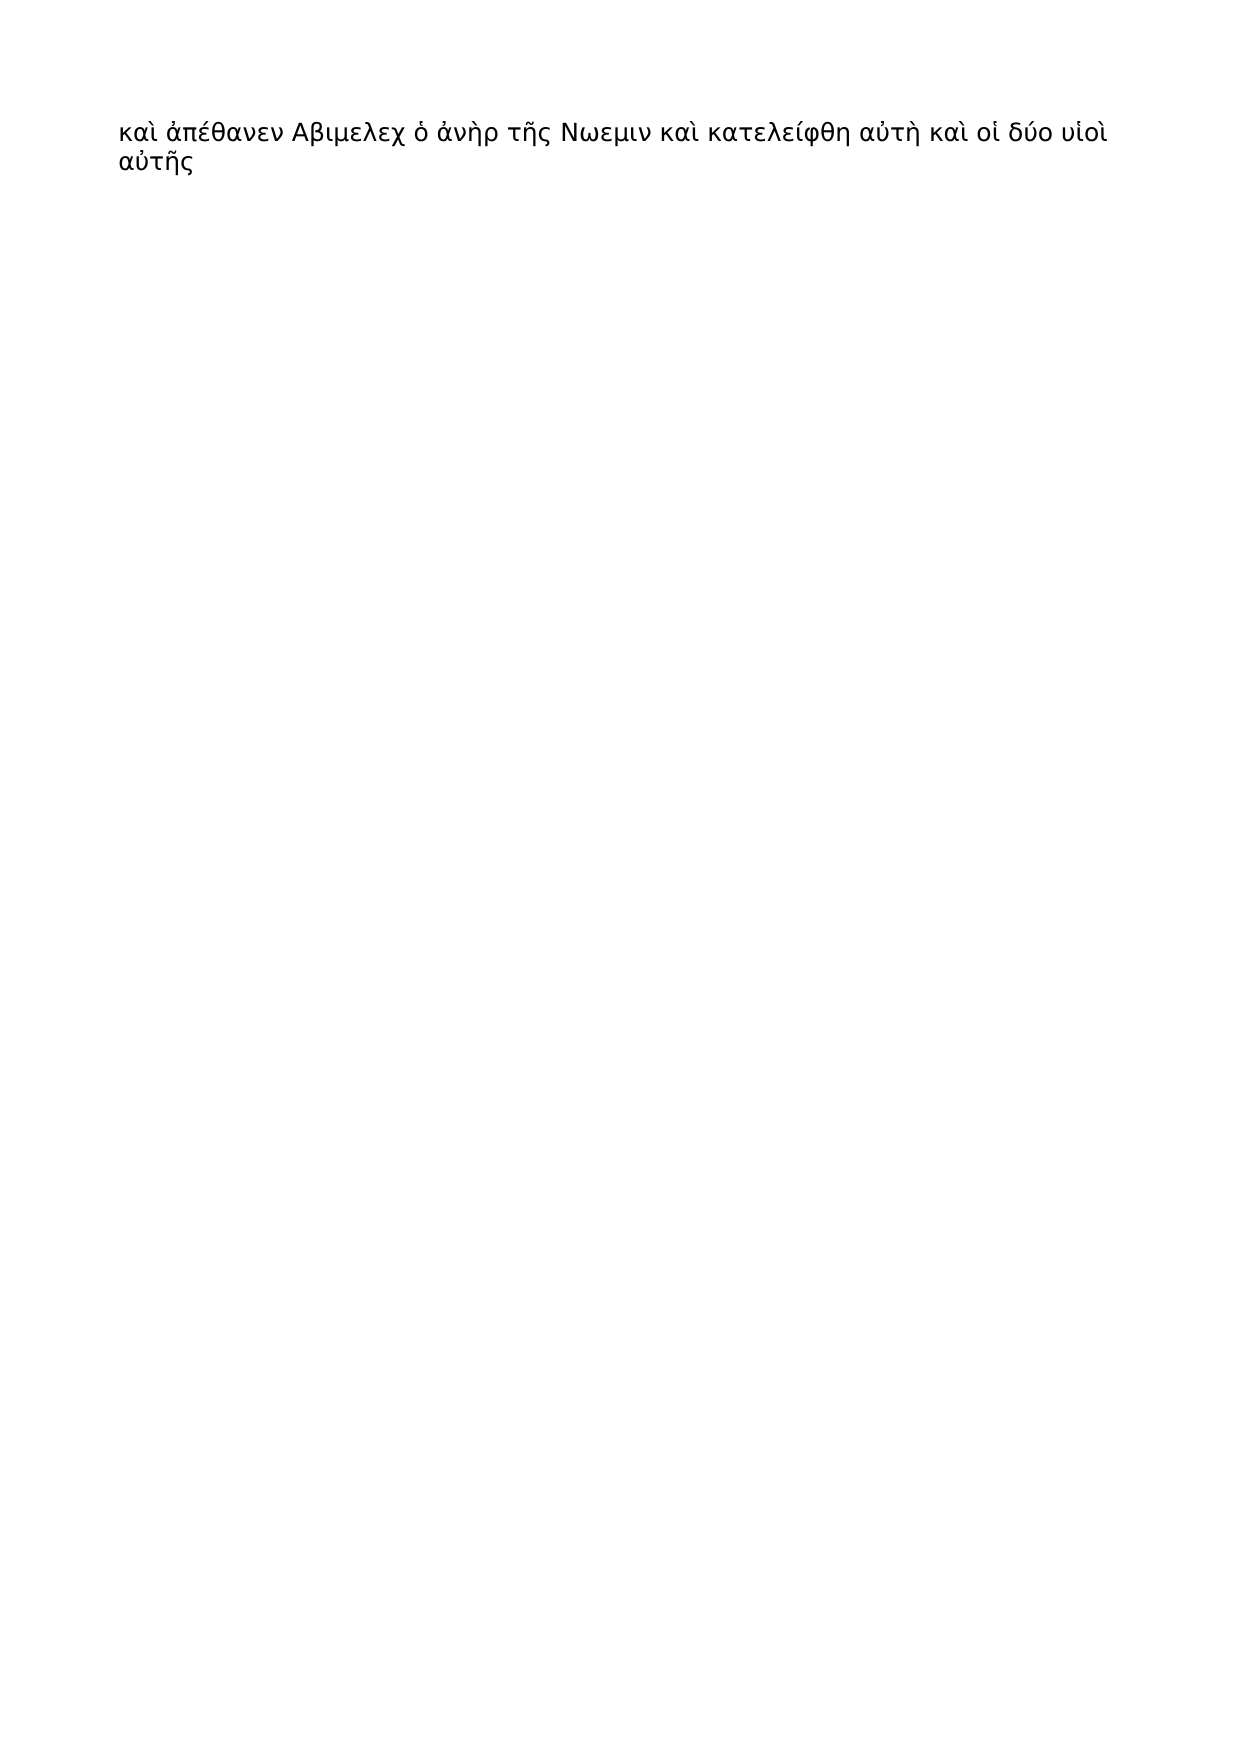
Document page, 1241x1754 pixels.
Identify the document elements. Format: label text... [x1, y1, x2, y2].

text καὶ ἀπέθανεν Αβιμελεχ ὁ ἀνὴρ τῆς Νωεμιν καὶ κατελείφθη αὐτὴ καὶ οἱ δύο υἱοὶ αὐτῆς [118, 118, 1122, 176]
